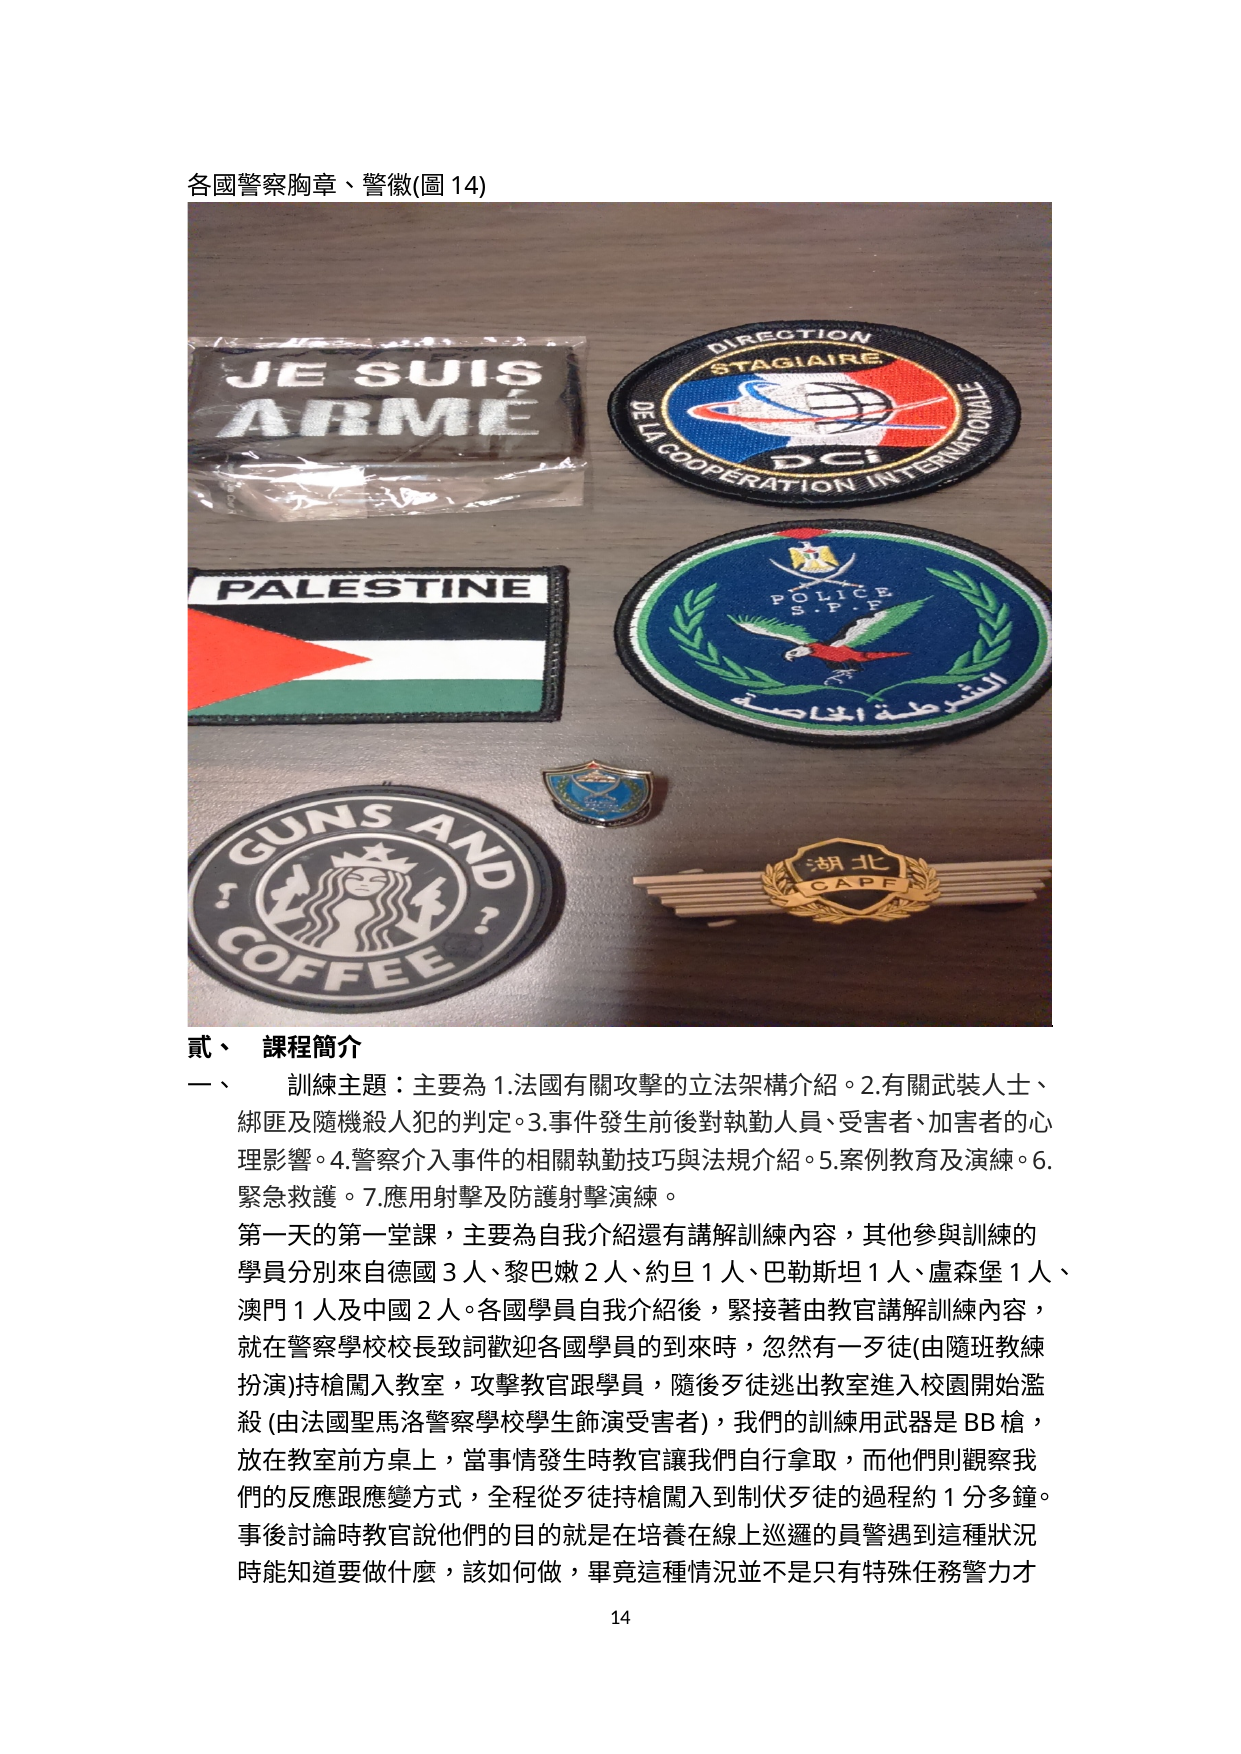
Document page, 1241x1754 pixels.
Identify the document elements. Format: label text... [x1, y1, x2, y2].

list 訓練主題：主要為1.法國有關攻擊的立法架構介紹。2.有關武裝人士、綁匪及隨機殺人犯的判定。3.事件發生前後對執勤人員、受害者、加害者的心理影響。4.警察介入事件的相關執勤技巧與法規介紹。5.案例教育及演練。6.緊急救護。7.應用射擊及防護射擊演練。 [187, 1064, 1053, 1214]
picture [187, 202, 1052, 1027]
text 各國警察胸章、警徽(圖14) [187, 164, 1053, 202]
list 課程簡介 [187, 1027, 1053, 1064]
text 事後討論時教官說他們的目的就是在培養在線上巡邏的員警遇到這種狀況時能知道要做什麼，該如何做，畢竟這種情況並不是只有特殊任務警力才 [237, 1514, 1053, 1589]
text 第一天的第一堂課，主要為自我介紹還有講解訓練內容，其他參與訓練的學員分別來自德國3人、黎巴嫩2人、約旦1人、巴勒斯坦1人、盧森堡1人、澳門1人及中國2人。各國學員自我介紹後，緊接著由教官講解訓練內容，就在警察學校校長致詞歡迎各國學員的到來時，忽然有一歹徒(由隨班教練扮演)持槍闖入教室，攻擊教官跟學員，隨後歹徒逃出教室進入校園開始濫殺 (由法國聖馬洛警察學校學生飾演受害者)，我們的訓練用武器是BB槍，放在教室前方桌上，當事情發生時教官讓我們自行拿取，而他們則觀察我們的反應跟應變方式，全程從歹徒持槍闖入到制伏歹徒的過程約1分多鐘。 [237, 1214, 1053, 1514]
